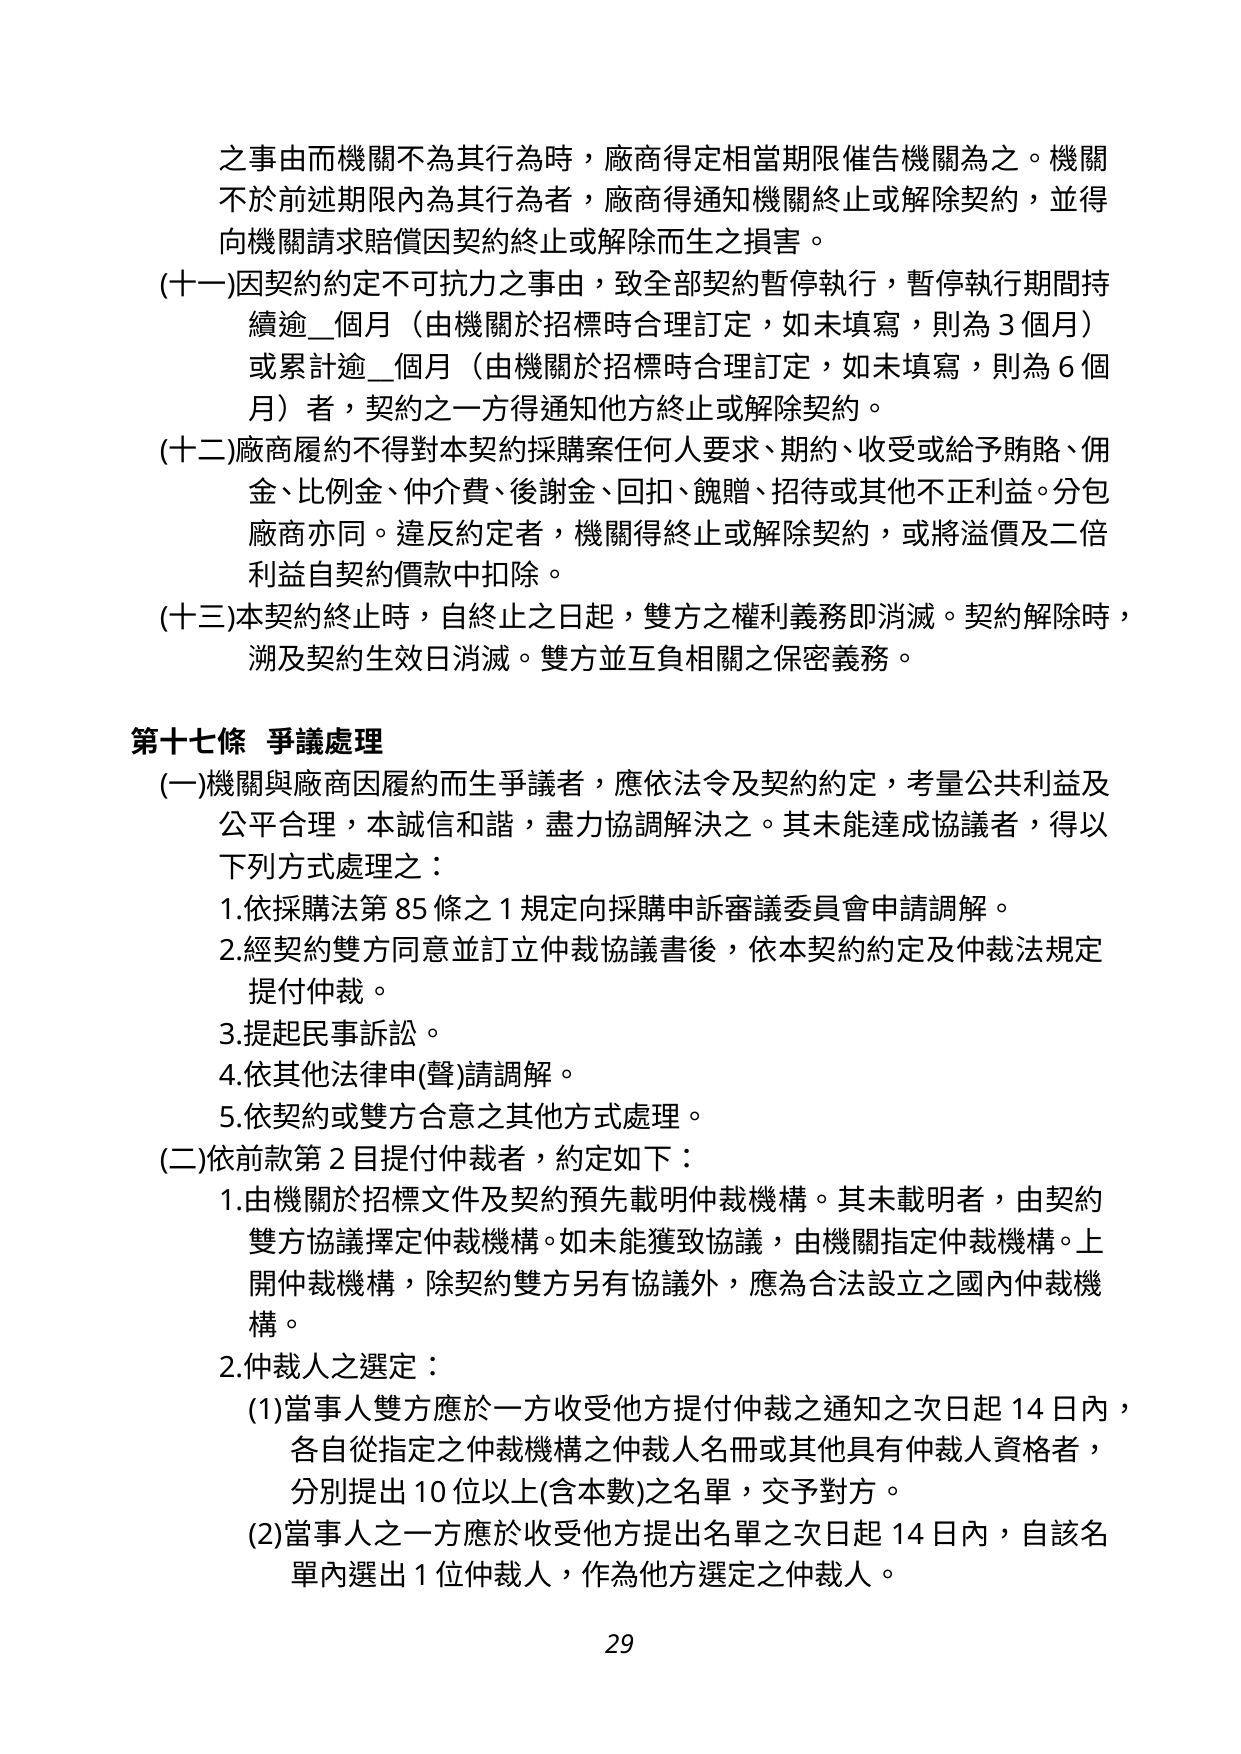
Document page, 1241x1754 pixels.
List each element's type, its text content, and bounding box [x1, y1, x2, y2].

text 之事由而機關不為其行為時，廠商得定相當期限催告機關為之。機關不於前述期限內為其行為者，廠商得通知機關終止或解除契約，並得向機關請求賠償因契約終止或解除而生之損害。 [159, 136, 1110, 261]
text 4.依其他法律申(聲)請調解。 [218, 1052, 1104, 1094]
text (十三)本契約終止時，自終止之日起，雙方之權利義務即消滅。契約解除時，溯及契約生效日消滅。雙方並互負相關之保密義務。 [159, 594, 1110, 677]
text (十二)廠商履約不得對本契約採購案任何人要求、期約、收受或給予賄賂、佣金、比例金、仲介費、後謝金、回扣、餽贈、招待或其他不正利益。分包廠商亦同。違反約定者，機關得終止或解除契約，或將溢價及二倍利益自契約價款中扣除。 [159, 427, 1110, 594]
text (1)當事人雙方應於一方收受他方提付仲裁之通知之次日起14日內，各自從指定之仲裁機構之仲裁人名冊或其他具有仲裁人資格者，分別提出10位以上(含本數)之名單，交予對方。 [248, 1386, 1110, 1511]
text 2.仲裁人之選定： [218, 1344, 1104, 1386]
text 1.依採購法第85條之1規定向採購申訴審議委員會申請調解。 [218, 886, 1104, 927]
text 3.提起民事訴訟。 [218, 1011, 1104, 1052]
text (十一)因契約約定不可抗力之事由，致全部契約暫停執行，暫停執行期間持續逾__個月（由機關於招標時合理訂定，如未填寫，則為3個月）或累計逾__個月（由機關於招標時合理訂定，如未填寫，則為6個月）者，契約之一方得通知他方終止或解除契約。 [159, 261, 1110, 427]
text 5.依契約或雙方合意之其他方式處理。 [218, 1094, 1104, 1136]
text (一)機關與廠商因履約而生爭議者，應依法令及契約約定，考量公共利益及公平合理，本誠信和諧，盡力協調解決之。其未能達成協議者，得以下列方式處理之： [159, 761, 1110, 886]
text 1.由機關於招標文件及契約預先載明仲裁機構。其未載明者，由契約雙方協議擇定仲裁機構。如未能獲致協議，由機關指定仲裁機構。上開仲裁機構，除契約雙方另有協議外，應為合法設立之國內仲裁機構。 [218, 1177, 1104, 1344]
text (2)當事人之一方應於收受他方提出名單之次日起14日內，自該名單內選出1位仲裁人，作為他方選定之仲裁人。 [248, 1511, 1110, 1594]
text 第十七條 爭議處理 [130, 719, 1110, 761]
text 2.經契約雙方同意並訂立仲裁協議書後，依本契約約定及仲裁法規定提付仲裁。 [218, 927, 1104, 1011]
text (二)依前款第2目提付仲裁者，約定如下： [159, 1136, 1110, 1177]
